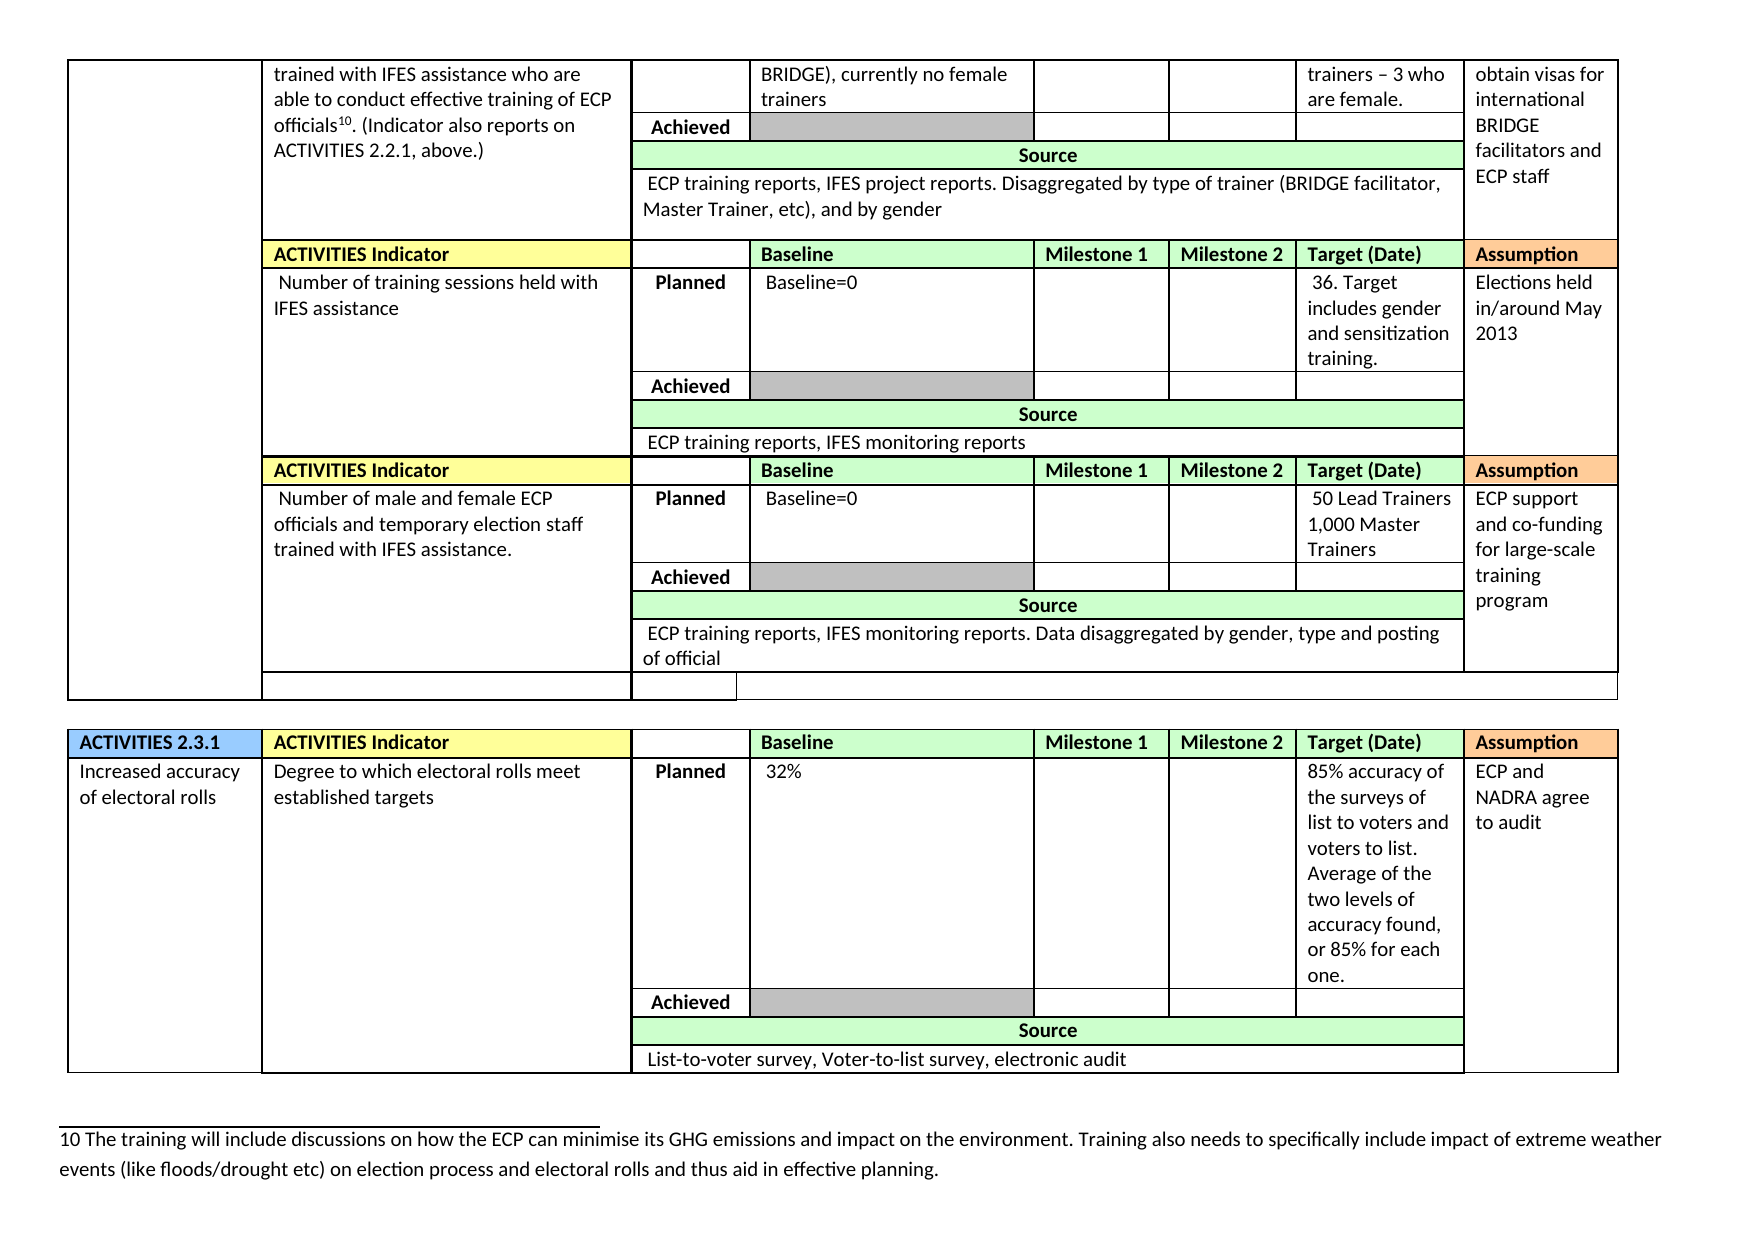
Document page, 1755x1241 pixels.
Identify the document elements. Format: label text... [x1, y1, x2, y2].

table_cell Achieved [633, 563, 749, 590]
table_cell obtain visas for international BRIDGE facilitators and ECP staff [1465, 61, 1617, 239]
table_cell Number of training sessions held with IFES assistance [263, 269, 630, 455]
table_cell ACTIVITIES Indicator [263, 458, 630, 483]
table_cell [1170, 61, 1295, 112]
table_cell [1170, 113, 1295, 140]
table_cell [1035, 563, 1168, 590]
table_cell Baseline=0 [751, 486, 1033, 562]
table_cell trainers – 3 who are female. [1297, 61, 1463, 112]
table_cell [751, 372, 1033, 399]
table_cell Source [633, 142, 1463, 168]
table_cell [1170, 372, 1295, 399]
table_cell Milestone 2 [1170, 458, 1295, 483]
table_cell [1035, 989, 1168, 1016]
table_cell [751, 563, 1033, 590]
table_cell Baseline [751, 241, 1033, 267]
table_cell [1297, 113, 1463, 140]
table_cell List-to-voter survey, Voter-to-list survey, electronic audit [633, 1046, 1463, 1072]
table_cell 85% accuracy of the surveys of list to voters and voters to list. Average of the two levels of accuracy found, or 85% for each one. [1297, 759, 1463, 987]
table_cell ECP and NADRA agree to audit [1465, 759, 1617, 1072]
table_cell Increased accuracy of electoral rolls [69, 759, 261, 1072]
table_header Milestone 2 [1170, 730, 1295, 757]
table_cell Achieved [633, 372, 749, 399]
table_cell [633, 673, 736, 698]
table_cell ECP training reports, IFES monitoring reports. Data disaggregated by gender, type and posting of official [633, 620, 1463, 671]
table_cell [263, 673, 630, 698]
table_cell [737, 673, 1617, 698]
table_cell [1170, 759, 1295, 987]
table_cell Planned [633, 759, 749, 987]
table_cell [1297, 563, 1463, 590]
table_header Milestone 1 [1035, 730, 1168, 757]
table_header ACTIVITIES Indicator [263, 730, 630, 757]
table_cell [1170, 563, 1295, 590]
table_header [633, 730, 749, 757]
table_cell [1170, 269, 1295, 371]
table_cell Source [633, 1018, 1463, 1044]
table_cell BRIDGE), currently no female trainers [751, 61, 1033, 112]
table_cell [751, 989, 1033, 1016]
table_header Baseline [751, 730, 1033, 757]
table_cell Achieved [633, 113, 749, 140]
table_cell Planned [633, 486, 749, 562]
table_cell [1170, 989, 1295, 1016]
table_cell Baseline [751, 458, 1033, 483]
table_header ACTIVITIES 2.3.1 [69, 730, 261, 757]
table_cell Target (Date) [1297, 458, 1463, 483]
table_header Target (Date) [1297, 730, 1463, 757]
table_cell 50 Lead Trainers 1,000 Master Trainers [1297, 486, 1463, 562]
table_cell Target (Date) [1297, 241, 1463, 267]
table_cell ACTIVITIES Indicator [263, 241, 630, 267]
table_cell [69, 61, 261, 698]
table_cell [1035, 113, 1168, 140]
table_cell trained with IFES assistance who are able to conduct effective training of ECP officials. (Indicator also reports on ACTIVITIES 2.2.1, above.) [263, 61, 630, 239]
table_cell Milestone 1 [1035, 458, 1168, 483]
table_cell Number of male and female ECP officials and temporary election staff trained with IFES assistance. [263, 486, 630, 671]
table_cell Elections held in/around May 2013 [1465, 269, 1617, 455]
table_cell Baseline=0 [751, 269, 1033, 371]
table_cell ECP training reports, IFES monitoring reports [633, 429, 1463, 455]
table_cell Achieved [633, 989, 749, 1016]
table_cell [1297, 372, 1463, 399]
table_cell [1035, 759, 1168, 987]
table_header Assumption [1465, 730, 1617, 757]
table_cell [633, 61, 749, 112]
table_cell Degree to which electoral rolls meet established targets [263, 759, 630, 1072]
table_cell [633, 458, 749, 483]
table_cell 36. Target includes gender and sensitization training. [1297, 269, 1463, 371]
table_cell [1035, 372, 1168, 399]
table_cell Source [633, 401, 1463, 427]
table_cell [1035, 486, 1168, 562]
table_cell [1035, 61, 1168, 112]
table_cell [1297, 989, 1463, 1016]
table_cell [633, 241, 749, 267]
table_cell Milestone 2 [1170, 241, 1295, 267]
table_cell 32% [751, 759, 1033, 987]
table_cell Planned [633, 269, 749, 371]
table_cell Assumption [1465, 240, 1617, 267]
table_cell ECP support and co-funding for large-scale training program [1465, 486, 1617, 671]
table_cell [1170, 486, 1295, 562]
table_cell [751, 113, 1033, 140]
table_cell Assumption [1465, 456, 1617, 483]
table_cell [1035, 269, 1168, 371]
table_cell ECP training reports, IFES project reports. Disaggregated by type of trainer (BRIDGE facilitator, Master Trainer, etc), and by gender [633, 170, 1463, 239]
table_cell Milestone 1 [1035, 241, 1168, 267]
table_cell Source [633, 592, 1463, 618]
